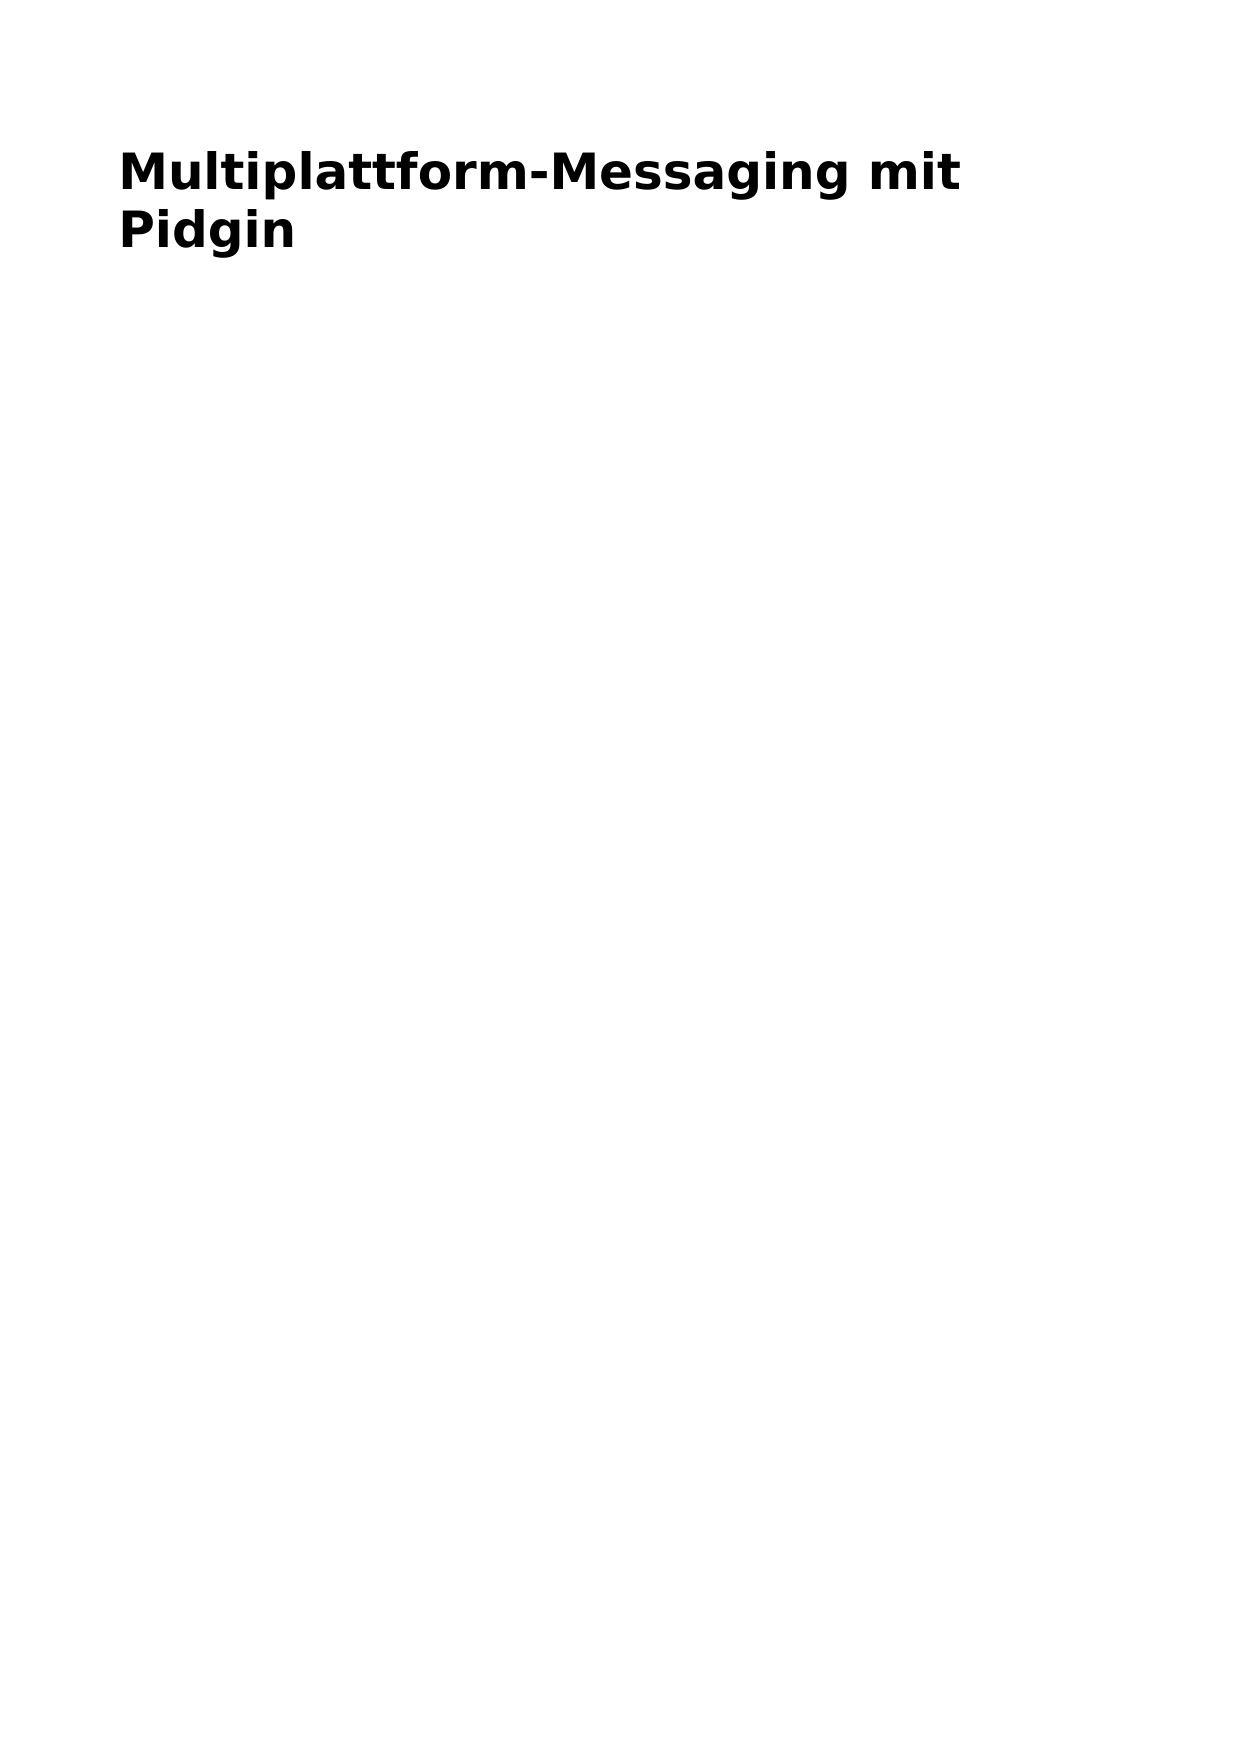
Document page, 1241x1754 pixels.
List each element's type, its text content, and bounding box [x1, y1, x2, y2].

subtitle Multiplattform-Messaging mit Pidgin [118, 143, 1122, 259]
